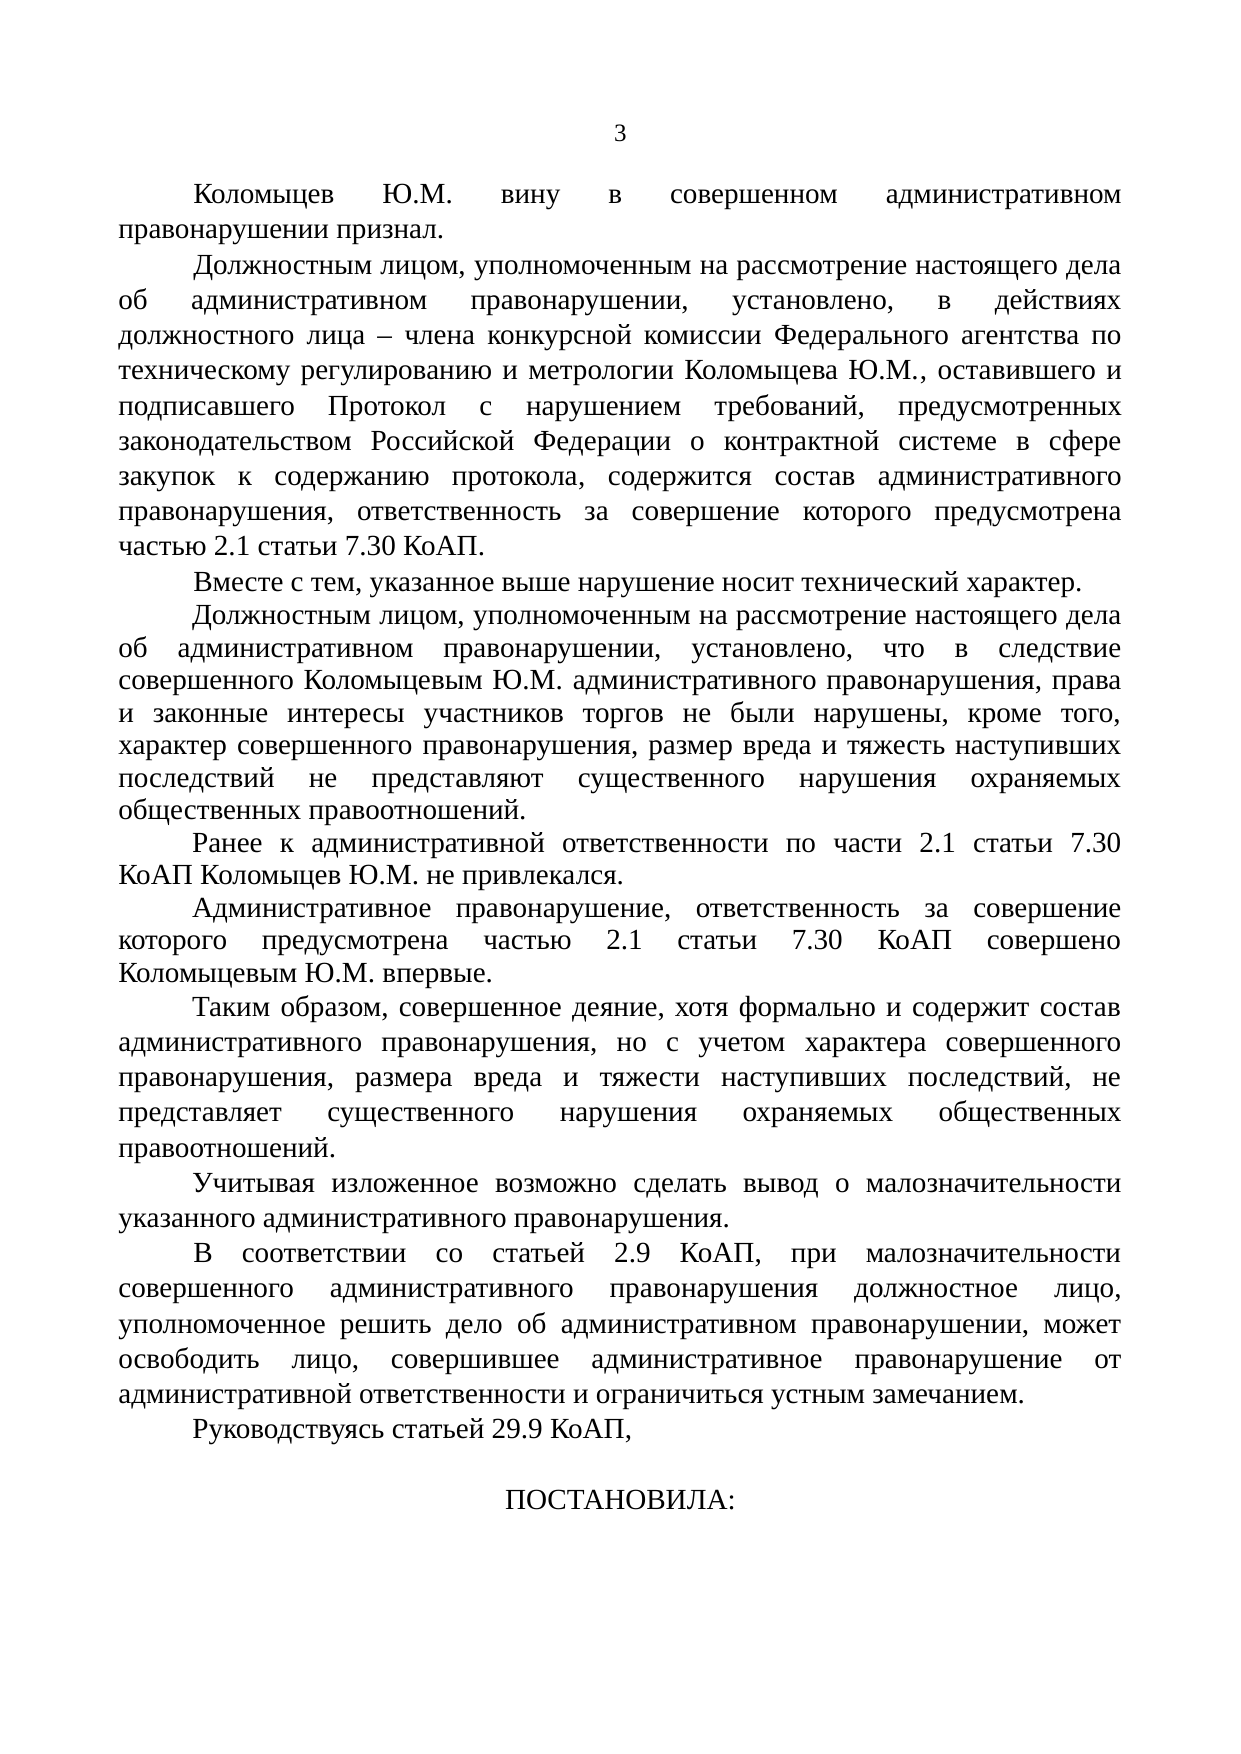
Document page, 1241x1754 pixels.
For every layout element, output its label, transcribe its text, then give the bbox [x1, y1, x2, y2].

text Ранее к административной ответственности по части 2.1 статьи 7.30 КоАП Коломыцев Ю.М. не привлекался. [118, 826, 1122, 891]
text Коломыцев Ю.М. вину в совершенном административном правонарушении признал. [118, 176, 1122, 245]
text Вместе с тем, указанное выше нарушение носит технический характер. [118, 564, 1122, 597]
text Учитывая изложенное возможно сделать вывод о малозначительности указанного административного правонарушения. [118, 1165, 1122, 1234]
text Административное правонарушение, ответственность за совершение которого предусмотрена частью 2.1 статьи 7.30 КоАП совершено Коломыцевым Ю.М. впервые. [118, 891, 1122, 989]
text Таким образом, совершенное деяние, хотя формально и содержит состав административного правонарушения, но с учетом характера совершенного правонарушения, размера вреда и тяжести наступивших последствий, не представляет существенного нарушения охраняемых общественных правоотношений. [118, 989, 1122, 1163]
text ПОСТАНОВИЛА: [118, 1482, 1122, 1515]
text Должностным лицом, уполномоченным на рассмотрение настоящего дела об административном правонарушении, установлено, в действиях должностного лица – члена конкурсной комиссии Федерального агентства по техническому регулированию и метрологии Коломыцева Ю.М., оставившего и подписавшего Протокол с нарушением требований, предусмотренных законодательством Российской Федерации о контрактной системе в сфере закупок к содержанию протокола, содержится состав административного правонарушения, ответственность за совершение которого предусмотрена частью 2.1 статьи 7.30 КоАП. [118, 247, 1122, 562]
text В соответствии со статьей 2.9 КоАП, при малозначительности совершенного административного правонарушения должностное лицо, уполномоченное решить дело об административном правонарушении, может освободить лицо, совершившее административное правонарушение от административной ответственности и ограничиться устным замечанием. [118, 1235, 1122, 1410]
text Должностным лицом, уполномоченным на рассмотрение настоящего дела об административном правонарушении, установлено, что в следствие совершенного Коломыцевым Ю.М. административного правонарушения, права и законные интересы участников торгов не были нарушены, кроме того, характер совершенного правонарушения, размер вреда и тяжесть наступивших последствий не представляют существенного нарушения охраняемых общественных правоотношений. [118, 599, 1122, 826]
text Руководствуясь статьей 29.9 КоАП, [118, 1411, 1122, 1445]
